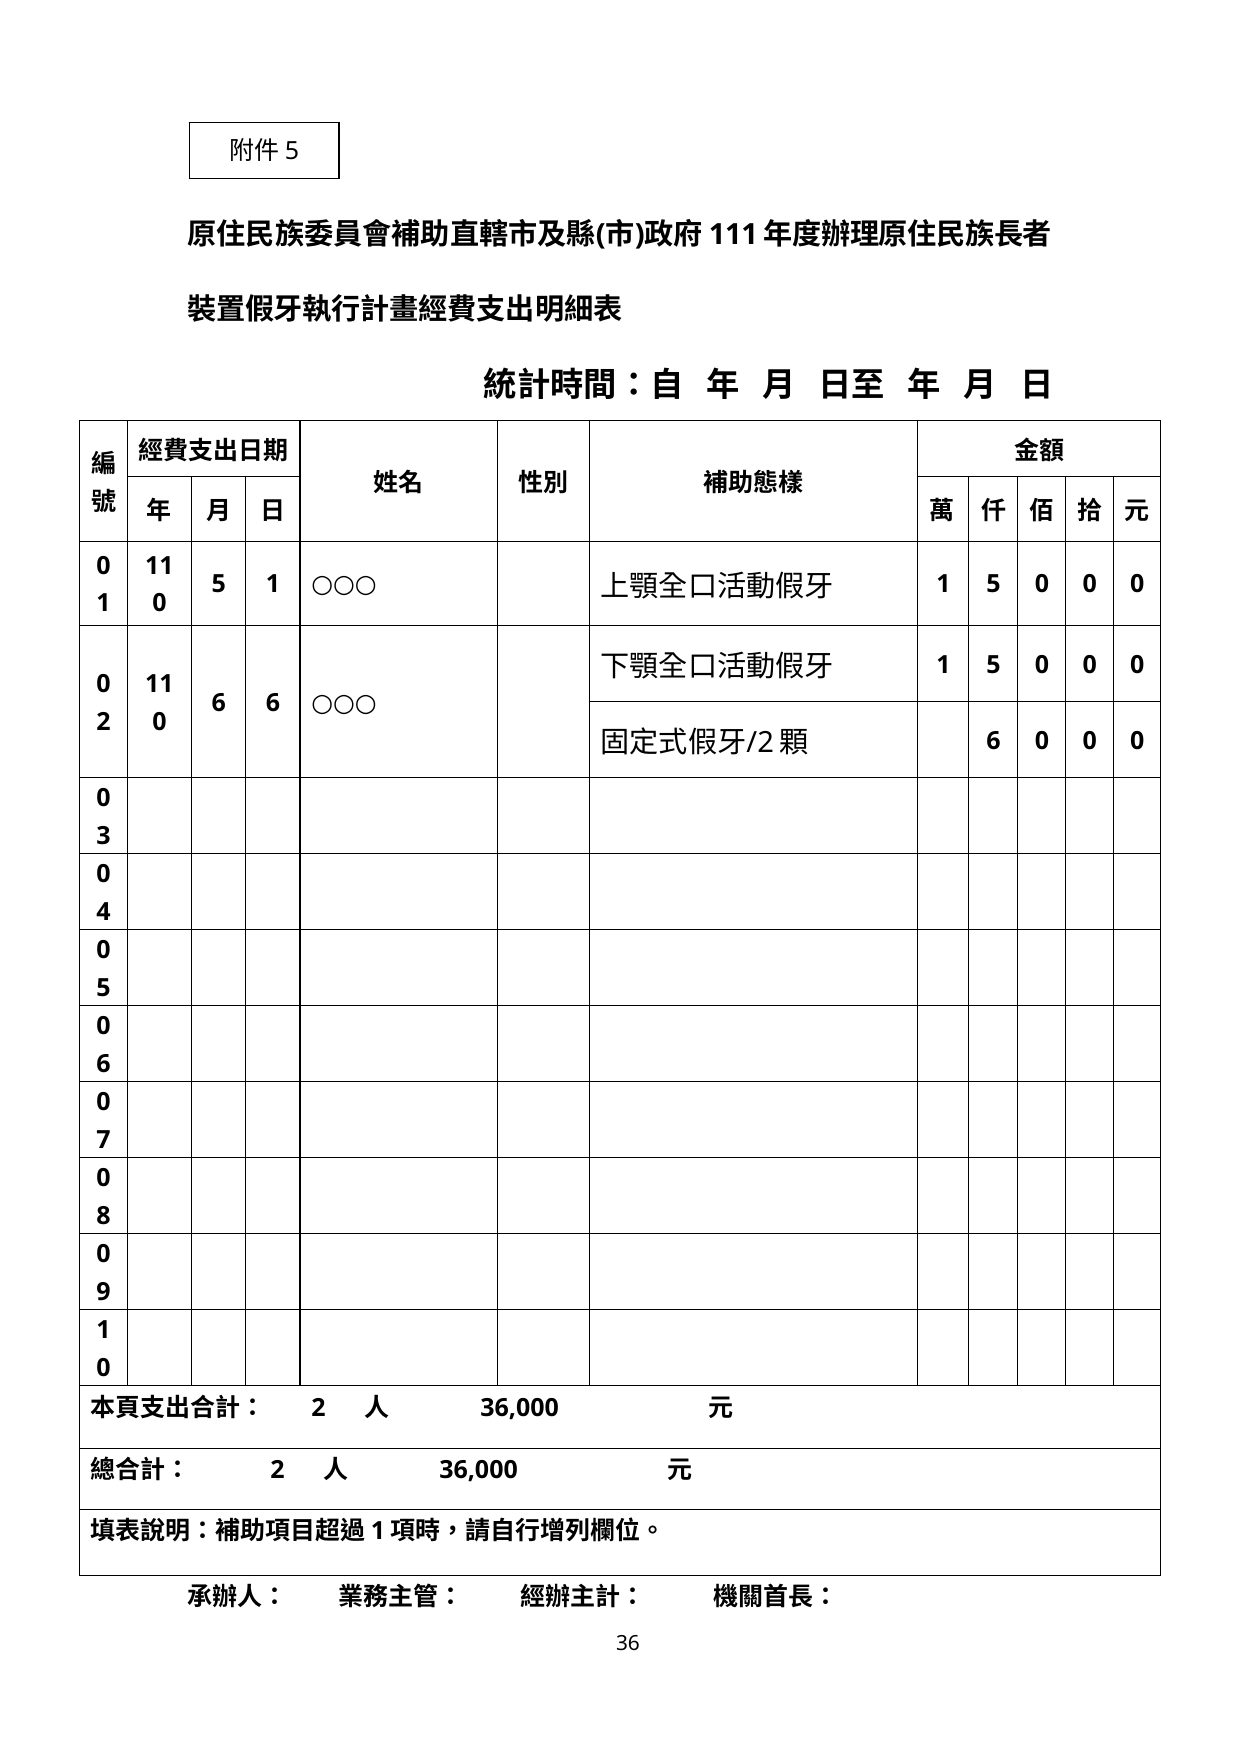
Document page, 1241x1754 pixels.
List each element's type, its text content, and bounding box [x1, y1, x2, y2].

table_cell 1 [246, 542, 299, 625]
table_cell 07 [80, 1082, 127, 1157]
table_cell 0 [1114, 542, 1160, 625]
table_cell [969, 778, 1017, 853]
table_cell [918, 702, 968, 777]
table_cell 06 [80, 1006, 127, 1081]
table_cell [246, 930, 299, 1005]
table_cell [918, 1006, 968, 1081]
table_cell 03 [80, 778, 127, 853]
table_cell [1066, 854, 1113, 929]
table_cell [1066, 1006, 1113, 1081]
table_cell 年 [128, 477, 191, 541]
table_cell 固定式假牙/2顆 [590, 702, 917, 777]
table_cell 0 [1018, 702, 1065, 777]
table_cell [301, 1158, 497, 1233]
table_cell 02 [80, 626, 127, 777]
table_cell [969, 1234, 1017, 1309]
table_cell [498, 930, 589, 1005]
table_header 補助態樣 [590, 421, 917, 541]
table_cell [1018, 1006, 1065, 1081]
table_cell [128, 1006, 191, 1081]
table_cell [1114, 1082, 1160, 1157]
table_cell [301, 1310, 497, 1385]
table_header 性別 [498, 421, 589, 541]
table_cell [590, 854, 917, 929]
table_cell [1114, 1234, 1160, 1309]
table_cell 1 [918, 542, 968, 625]
table_cell [969, 1082, 1017, 1157]
table_cell [301, 1006, 497, 1081]
table_cell 6 [969, 702, 1017, 777]
table_cell [128, 930, 191, 1005]
table_cell [918, 778, 968, 853]
table_cell [246, 1158, 299, 1233]
table_cell [1018, 778, 1065, 853]
table_cell 仟 [969, 477, 1017, 541]
table_cell [1018, 1082, 1065, 1157]
table_cell 元 [1114, 477, 1160, 541]
table_cell 5 [969, 542, 1017, 625]
table_cell 0 [1018, 542, 1065, 625]
table_cell [1114, 930, 1160, 1005]
table_cell 上顎全口活動假牙 [590, 542, 917, 625]
table_header 姓名 [301, 421, 497, 541]
table_cell [498, 854, 589, 929]
table_cell [498, 1006, 589, 1081]
table_cell 0 [1066, 626, 1113, 701]
table_cell [1066, 930, 1113, 1005]
text 原住民族委員會補助直轄市及縣(市)政府111年度辦理原住民族長者裝置假牙執行計畫經費支出明細表 [187, 194, 1053, 344]
table_cell [301, 1082, 497, 1157]
table_cell 日 [246, 477, 299, 541]
table_cell [498, 1082, 589, 1157]
table_cell [498, 1234, 589, 1309]
table_cell [128, 1082, 191, 1157]
table_cell [128, 1234, 191, 1309]
table_cell [192, 1158, 245, 1233]
table_cell [918, 930, 968, 1005]
table_header 編號 [80, 421, 127, 541]
table_cell [498, 542, 589, 625]
table_cell [590, 1234, 917, 1309]
table_cell [1066, 1234, 1113, 1309]
table_cell [192, 854, 245, 929]
table_cell [192, 1006, 245, 1081]
table_cell ○○○ [301, 626, 497, 777]
table_cell 佰 [1018, 477, 1065, 541]
table_cell [1018, 854, 1065, 929]
table_cell [969, 930, 1017, 1005]
table_cell ○○○ [301, 542, 497, 625]
table_cell 10 [80, 1310, 127, 1385]
table_cell [498, 626, 589, 777]
table_cell 0 [1114, 702, 1160, 777]
table_cell 0 [1066, 542, 1113, 625]
table_cell 6 [192, 626, 245, 777]
table_cell [301, 778, 497, 853]
table_cell [1066, 1082, 1113, 1157]
table_cell 總合計： 2 人 36,000 元 [80, 1449, 1160, 1509]
table_cell [969, 1158, 1017, 1233]
table_cell [192, 1234, 245, 1309]
table_cell [246, 1006, 299, 1081]
table_cell 0 [1018, 626, 1065, 701]
table_cell [128, 778, 191, 853]
table_cell [1018, 930, 1065, 1005]
table_cell [1018, 1310, 1065, 1385]
table_cell [918, 854, 968, 929]
table_cell 5 [969, 626, 1017, 701]
table_cell [969, 1006, 1017, 1081]
table_cell [1114, 854, 1160, 929]
table_cell 0 [1066, 702, 1113, 777]
table_cell 本頁支出合計： 2 人 36,000 元 [80, 1386, 1160, 1448]
table_cell [590, 1310, 917, 1385]
table_cell 拾 [1066, 477, 1113, 541]
table_cell [969, 854, 1017, 929]
table_cell 萬 [918, 477, 968, 541]
table_cell 05 [80, 930, 127, 1005]
table_cell 0 [1114, 626, 1160, 701]
table_cell [1114, 1310, 1160, 1385]
table_cell [1018, 1158, 1065, 1233]
table_cell 5 [192, 542, 245, 625]
table_cell 09 [80, 1234, 127, 1309]
table_cell [1018, 1234, 1065, 1309]
table_cell [590, 1082, 917, 1157]
table_cell [1114, 778, 1160, 853]
table_cell 01 [80, 542, 127, 625]
table_cell 110 [128, 626, 191, 777]
table_cell [590, 1158, 917, 1233]
table_cell [590, 1006, 917, 1081]
table_cell [1066, 1310, 1113, 1385]
table_cell 6 [246, 626, 299, 777]
table_cell [246, 1310, 299, 1385]
table_cell [1066, 778, 1113, 853]
table_cell [1114, 1006, 1160, 1081]
table_cell [246, 1234, 299, 1309]
table_cell [590, 930, 917, 1005]
table_cell [192, 778, 245, 853]
table_cell [590, 778, 917, 853]
table_cell [128, 1310, 191, 1385]
table_cell [918, 1082, 968, 1157]
table_cell 08 [80, 1158, 127, 1233]
table_cell [301, 854, 497, 929]
table_header 經費支出日期 [128, 421, 299, 476]
table_cell 下顎全口活動假牙 [590, 626, 917, 701]
table_header 金額 [918, 421, 1160, 476]
table_cell [969, 1310, 1017, 1385]
table_cell [128, 1158, 191, 1233]
table_cell [918, 1158, 968, 1233]
table_cell [918, 1310, 968, 1385]
table_cell 填表說明：補助項目超過1項時，請自行增列欄位。 [80, 1510, 1160, 1575]
table_cell [246, 854, 299, 929]
table_cell [1114, 1158, 1160, 1233]
table_cell [192, 930, 245, 1005]
table_cell [301, 1234, 497, 1309]
table_cell [1066, 1158, 1113, 1233]
table_cell 月 [192, 477, 245, 541]
table_cell [918, 1234, 968, 1309]
table_cell 1 [918, 626, 968, 701]
table_cell [192, 1082, 245, 1157]
text 統計時間：自 年 月 日至 年 月 日 [187, 344, 1053, 419]
table_cell [246, 778, 299, 853]
table_cell 04 [80, 854, 127, 929]
table_cell [128, 854, 191, 929]
text 承辦人： 業務主管： 經辦主計： 機關首長： [187, 1576, 1053, 1614]
table_cell 110 [128, 542, 191, 625]
text 附件5 [205, 131, 323, 167]
table_cell [498, 1310, 589, 1385]
table_cell [192, 1310, 245, 1385]
table_cell [301, 930, 497, 1005]
table_cell [246, 1082, 299, 1157]
table_cell [498, 1158, 589, 1233]
table_cell [498, 778, 589, 853]
